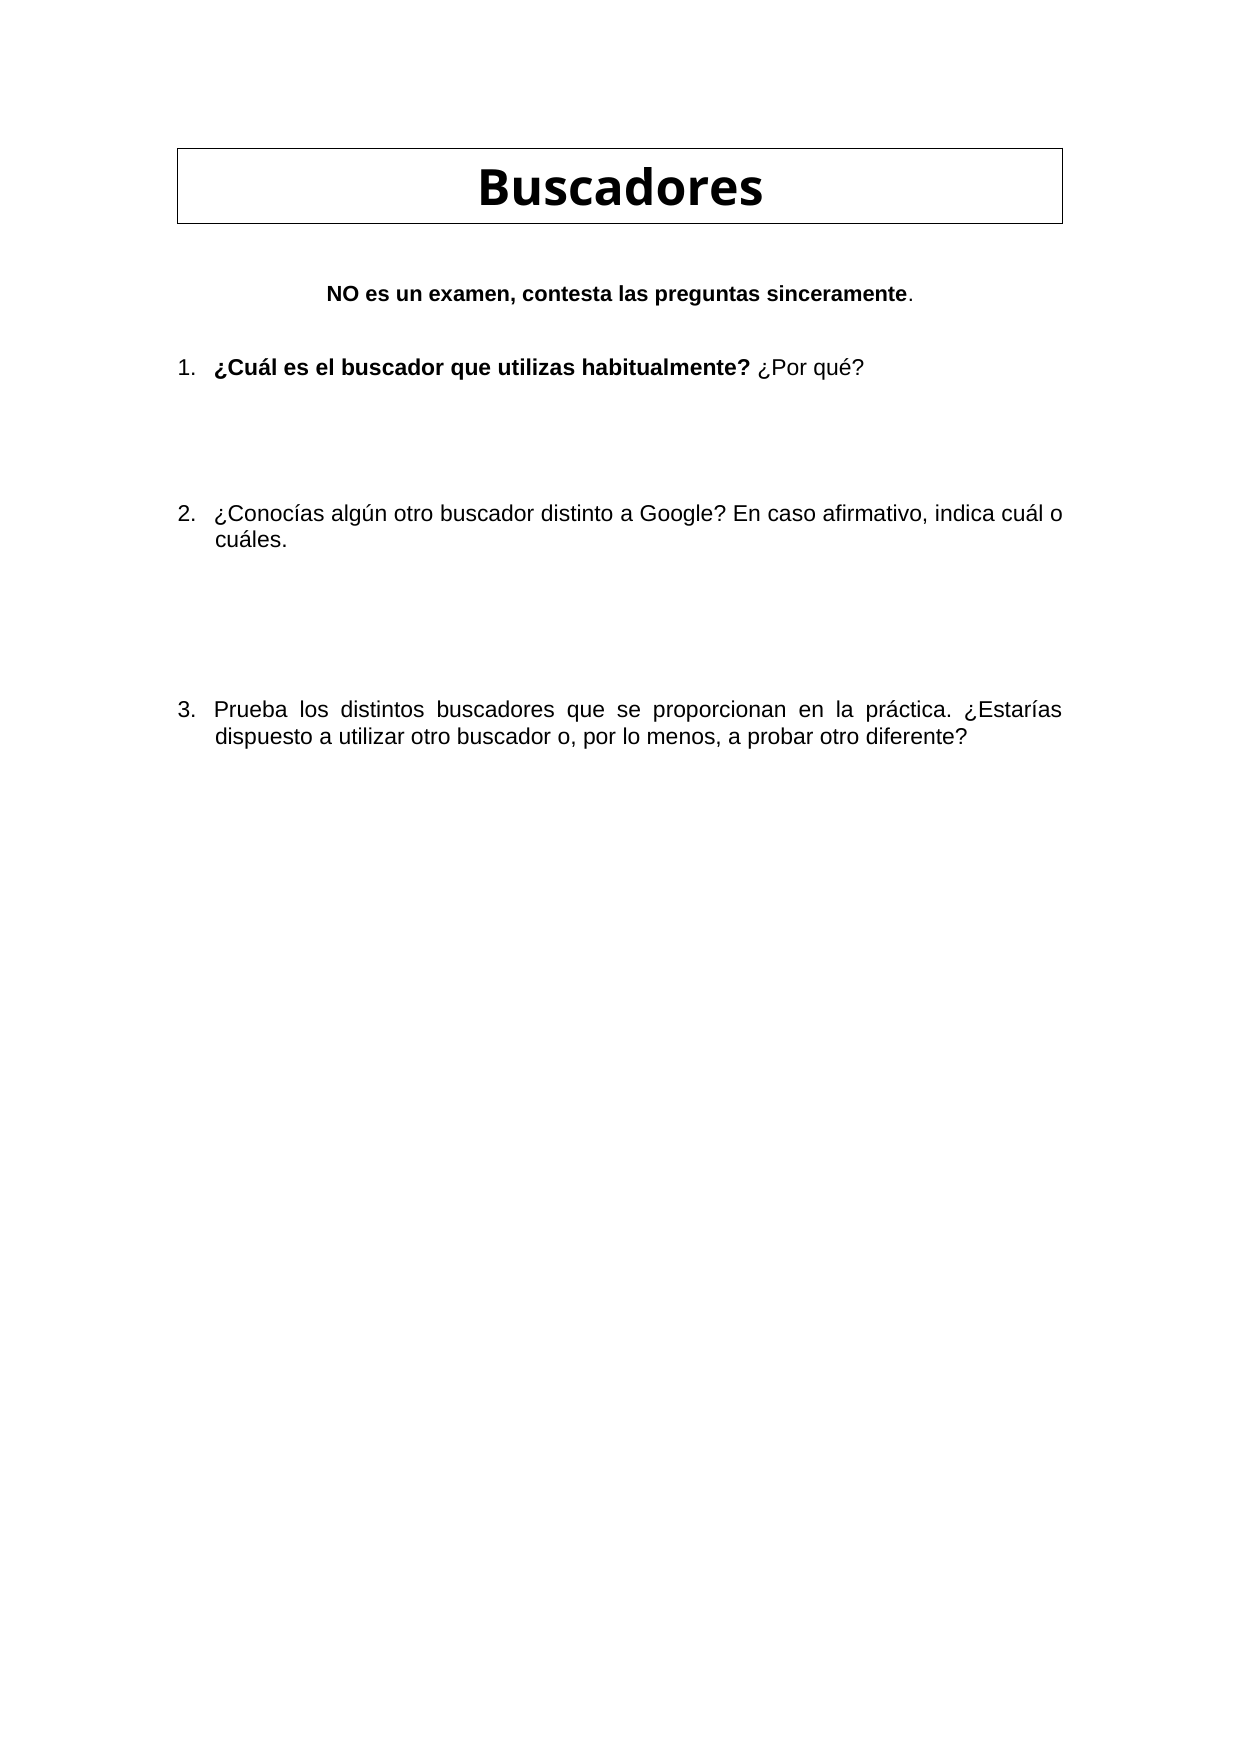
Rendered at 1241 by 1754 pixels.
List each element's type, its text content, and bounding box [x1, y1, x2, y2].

list ¿Cuál es el buscador que utilizas habitualmente? ¿Por qué? [177, 354, 1063, 380]
list ¿Conocías algún otro buscador distinto a Google? En caso afirmativo, indica cuál o cuáles. [177, 500, 1063, 553]
list Prueba los distintos buscadores que se proporcionan en la práctica. ¿Estarías dispuesto a utilizar otro buscador o, por lo menos, a probar otro diferente? [177, 696, 1063, 749]
text Buscadores [178, 149, 1062, 223]
text NO es un examen, contesta las preguntas sinceramente. [177, 281, 1063, 306]
